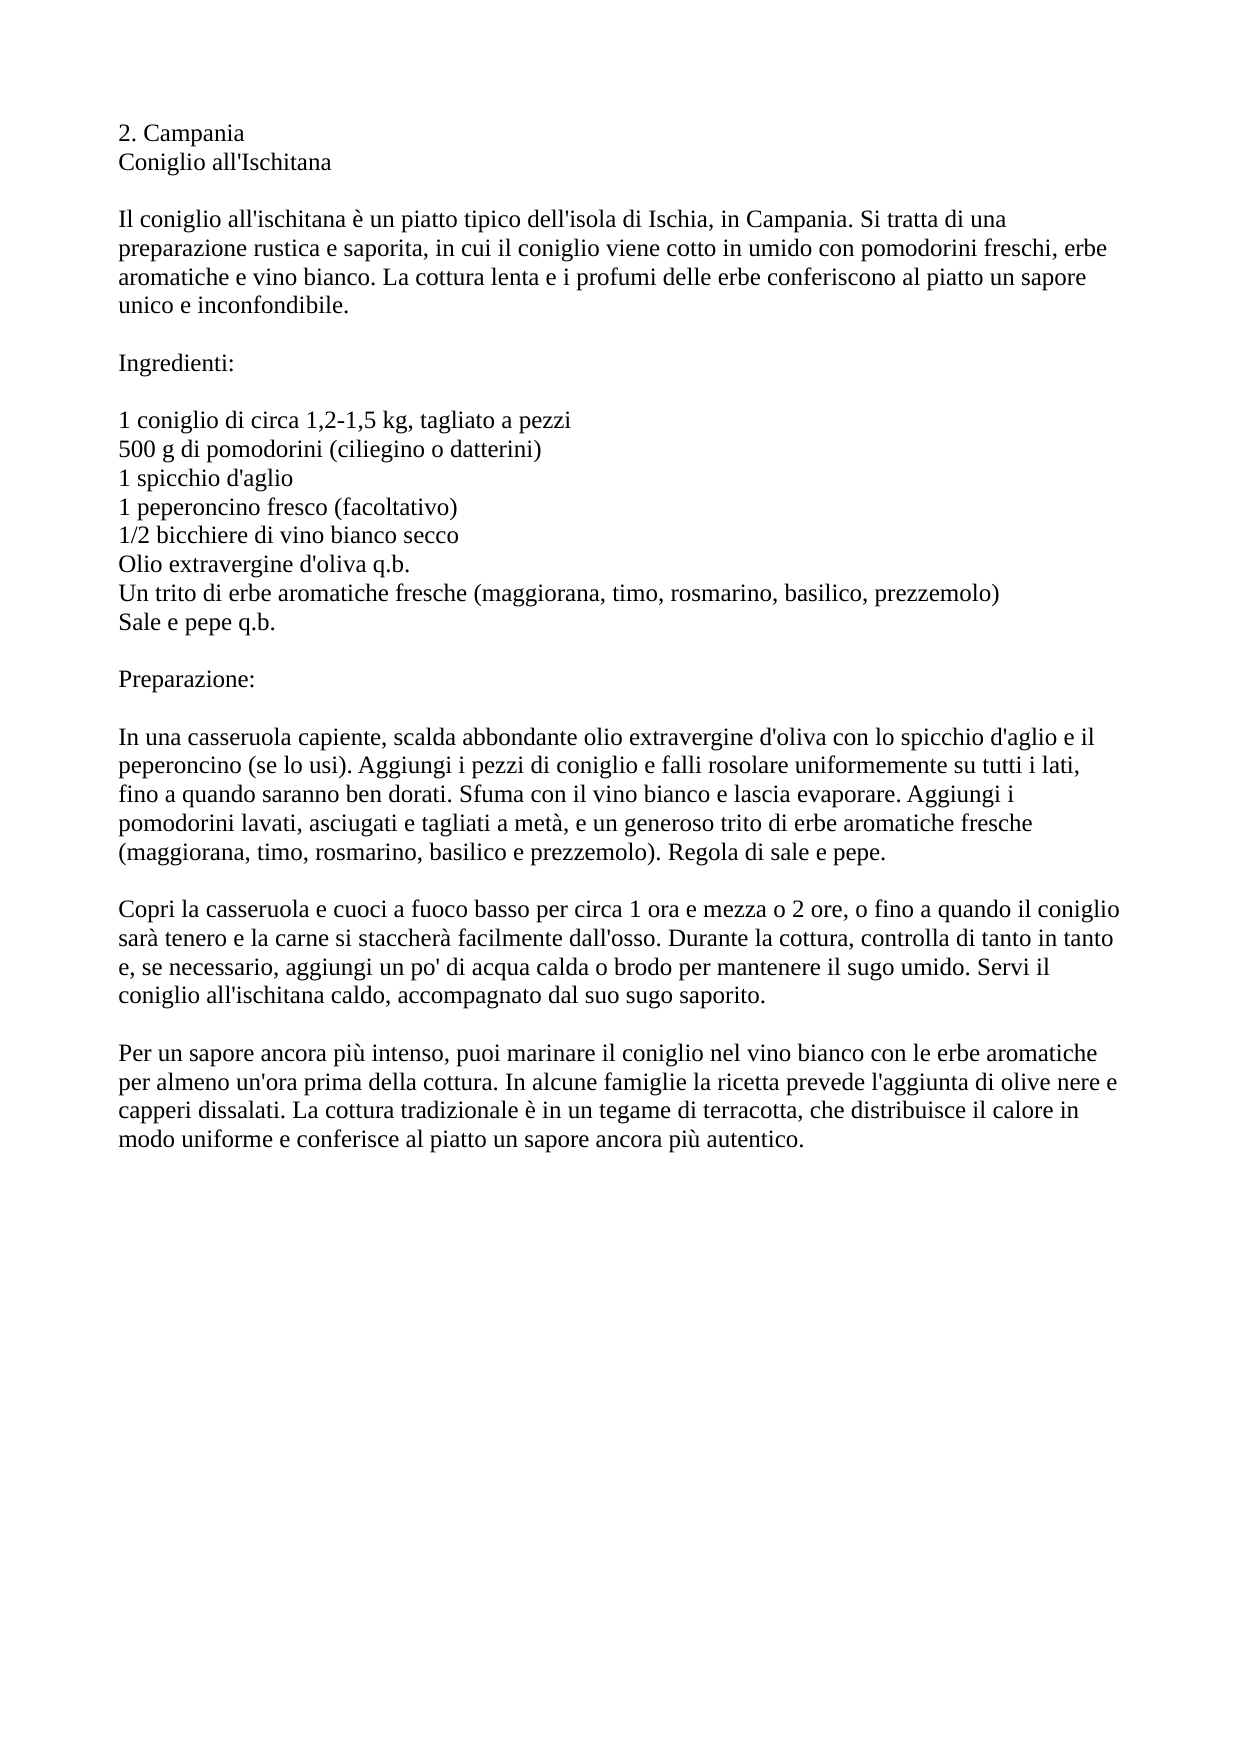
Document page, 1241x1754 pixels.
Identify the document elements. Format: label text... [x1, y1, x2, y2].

text 1 spicchio d'aglio [118, 463, 1122, 492]
text 1 peperoncino fresco (facoltativo) [118, 492, 1122, 521]
text 1 coniglio di circa 1,2-1,5 kg, tagliato a pezzi [118, 406, 1122, 434]
text Per un sapore ancora più intenso, puoi marinare il coniglio nel vino bianco con le erbe aromatiche per almeno un'ora prima della cottura. In alcune famiglie la ricetta prevede l'aggiunta di olive nere e capperi dissalati. La cottura tradizionale è in un tegame di terracotta, che distribuisce il calore in modo uniforme e conferisce al piatto un sapore ancora più autentico. [118, 1038, 1122, 1153]
text 2. Campania [118, 118, 1122, 147]
text In una casseruola capiente, scalda abbondante olio extravergine d'oliva con lo spicchio d'aglio e il peperoncino (se lo usi). Aggiungi i pezzi di coniglio e falli rosolare uniformemente su tutti i lati, fino a quando saranno ben dorati. Sfuma con il vino bianco e lascia evaporare. Aggiungi i pomodorini lavati, asciugati e tagliati a metà, e un generoso trito di erbe aromatiche fresche (maggiorana, timo, rosmarino, basilico e prezzemolo). Regola di sale e pepe. [118, 722, 1122, 866]
text Preparazione: [118, 664, 1122, 693]
text Sale e pepe q.b. [118, 607, 1122, 636]
text Il coniglio all'ischitana è un piatto tipico dell'isola di Ischia, in Campania. Si tratta di una preparazione rustica e saporita, in cui il coniglio viene cotto in umido con pomodorini freschi, erbe aromatiche e vino bianco. La cottura lenta e i profumi delle erbe conferiscono al piatto un sapore unico e inconfondibile. [118, 204, 1122, 319]
text Olio extravergine d'oliva q.b. [118, 549, 1122, 578]
text Copri la casseruola e cuoci a fuoco basso per circa 1 ora e mezza o 2 ore, o fino a quando il coniglio sarà tenero e la carne si staccherà facilmente dall'osso. Durante la cottura, controlla di tanto in tanto e, se necessario, aggiungi un po' di acqua calda o brodo per mantenere il sugo umido. Servi il coniglio all'ischitana caldo, accompagnato dal suo sugo saporito. [118, 894, 1122, 1009]
text Ingredienti: [118, 348, 1122, 377]
text 500 g di pomodorini (ciliegino o datterini) [118, 434, 1122, 463]
text 1/2 bicchiere di vino bianco secco [118, 521, 1122, 549]
text Un trito di erbe aromatiche fresche (maggiorana, timo, rosmarino, basilico, prezzemolo) [118, 578, 1122, 607]
text Coniglio all'Ischitana [118, 147, 1122, 176]
